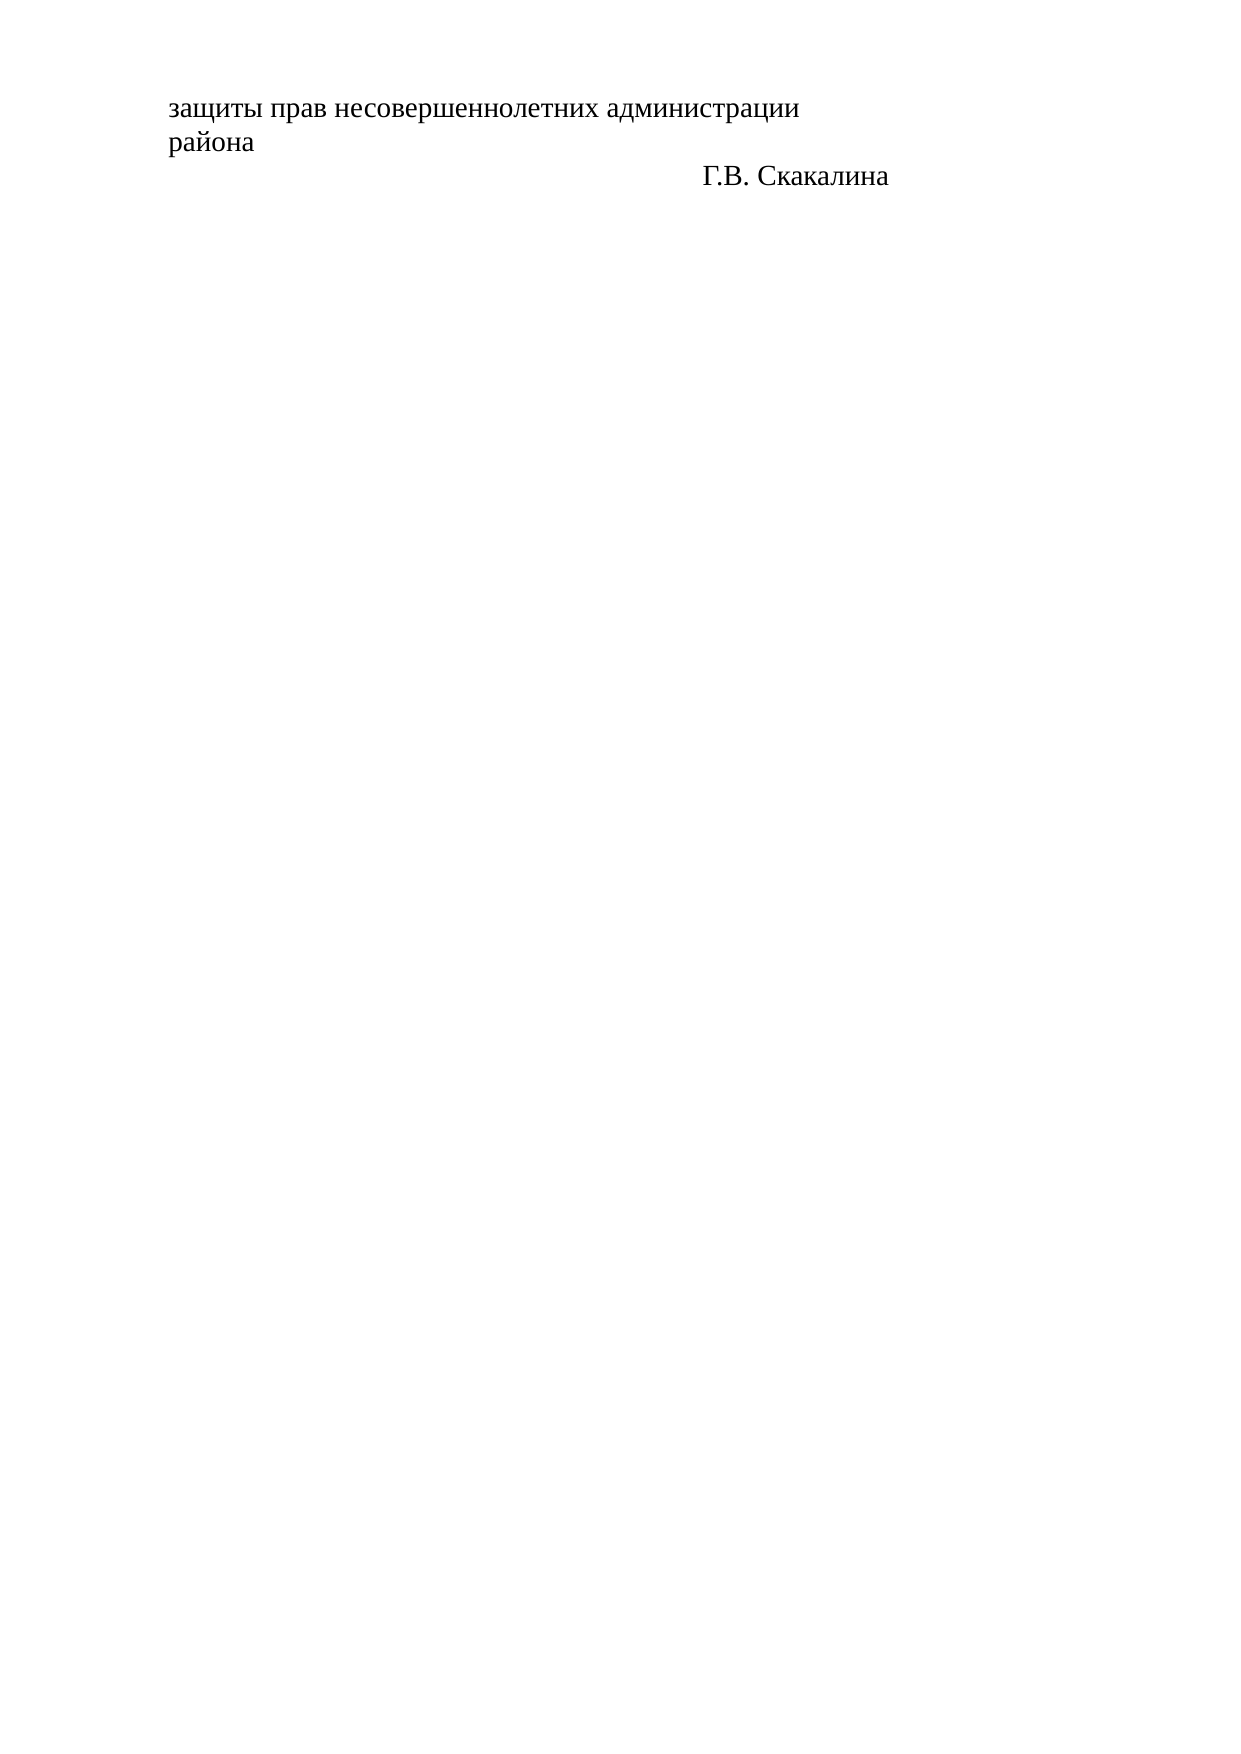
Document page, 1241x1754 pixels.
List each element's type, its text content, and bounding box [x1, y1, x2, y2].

table_cell защиты прав несовершеннолетних администрации района [167, 91, 890, 158]
table_cell Г.В. Скакалина [167, 158, 890, 191]
table_cell [890, 91, 1193, 158]
table_cell [890, 158, 1193, 191]
